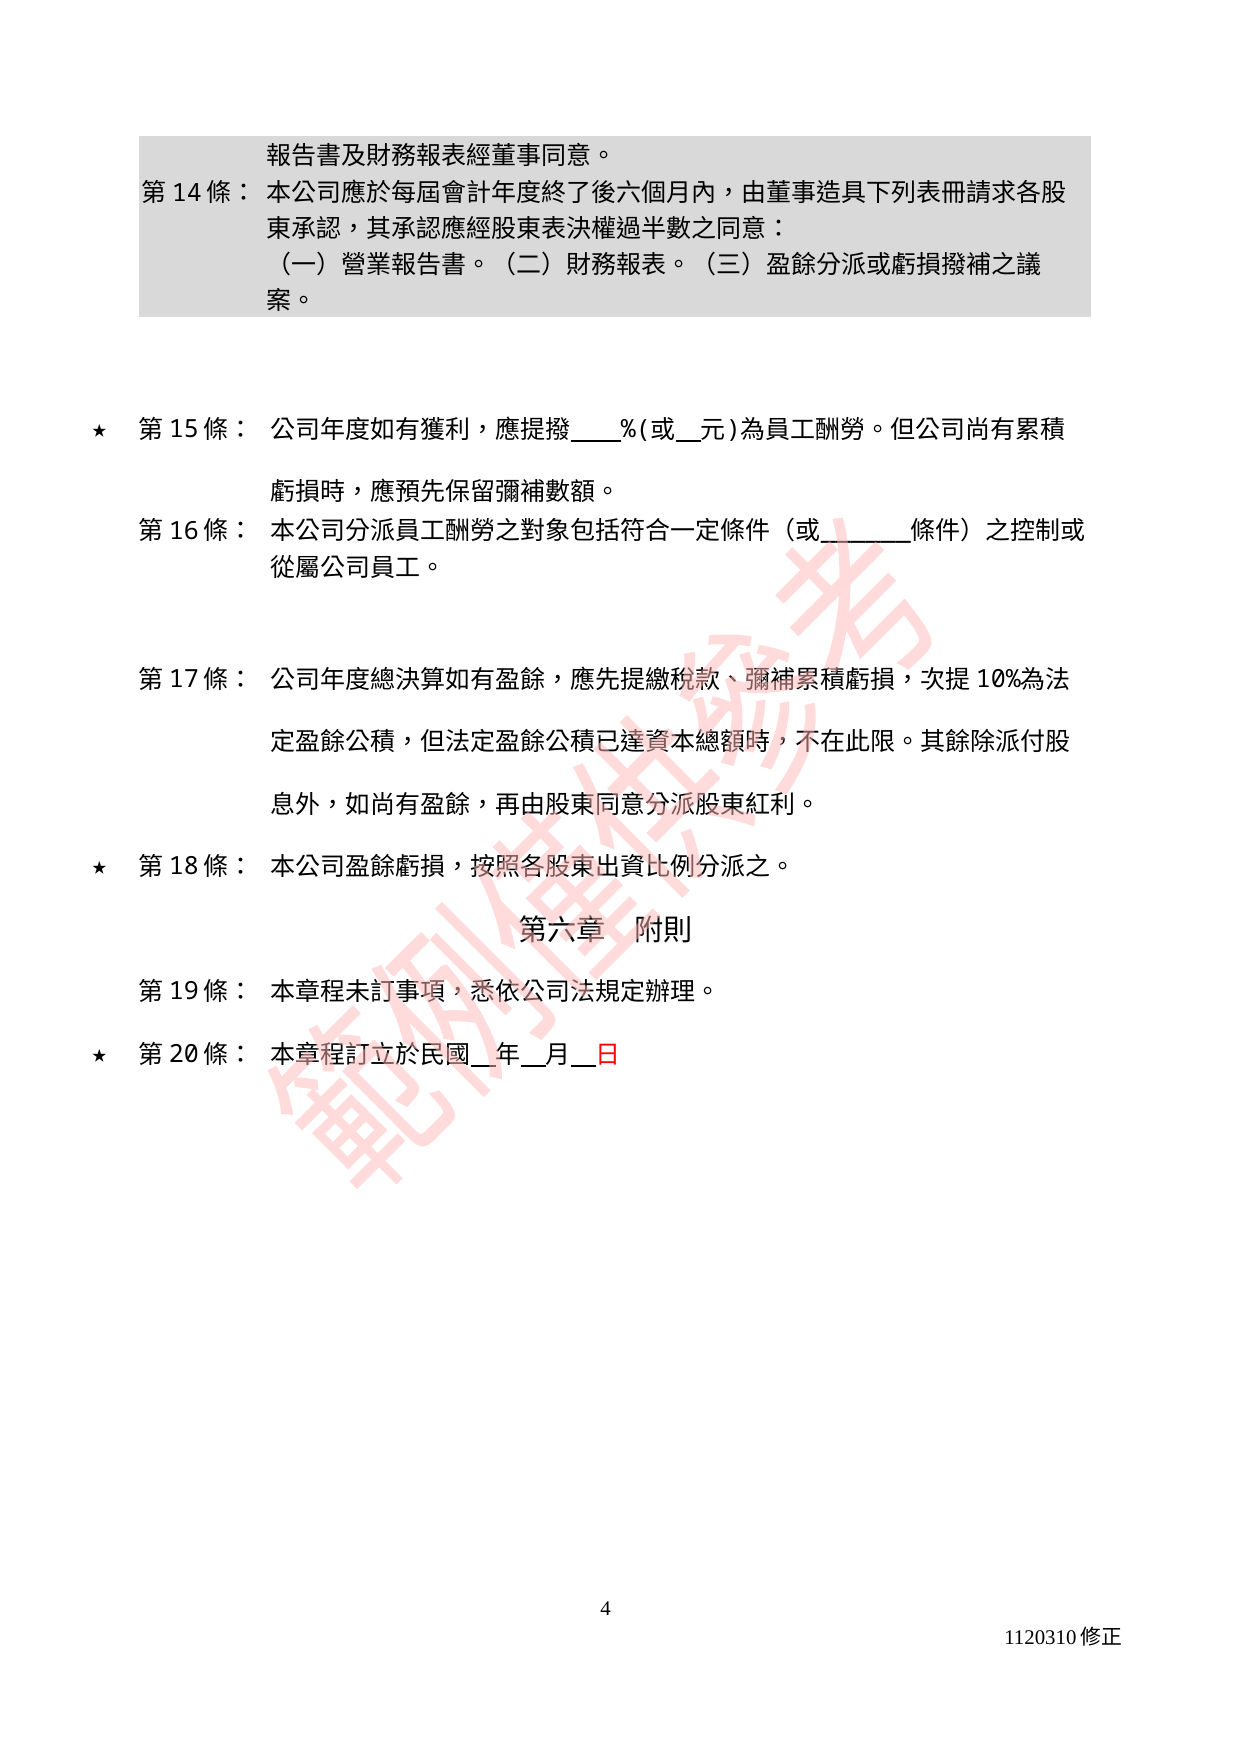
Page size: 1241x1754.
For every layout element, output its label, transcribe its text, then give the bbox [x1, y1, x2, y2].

table_header 本章程未訂事項，悉依公司法規定辦理。 [385, 969, 412, 993]
table_cell ★ [89, 823, 136, 886]
text 第六章 附則 [496, 886, 589, 948]
table_cell 本公司應於每屆會計年度終了後六個月內，由董事造具下列表冊請求各股東承認，其承認應經股東表決權過半數之同意： （一）營業報告書。（二）財務報表。（三）盈餘分派或虧損撥補之議案。 [263, 172, 1091, 317]
text 第六章 附則 [89, 886, 510, 948]
table_cell 本公司盈餘虧損，按照各股東出資比例分派之。 [491, 870, 547, 886]
table_header 第19條： [136, 948, 268, 1011]
table_cell 本公司盈餘虧損，按照各股東出資比例分派之。 [520, 839, 549, 861]
table_header 本章程未訂事項，悉依公司法規定辦理。 [404, 987, 431, 1011]
table_cell 本章程訂立於民國 年 月 日 [302, 1045, 363, 1073]
table_cell 本章程訂立於民國 年 月 日 [481, 1011, 1122, 1073]
table_header 本章程未訂事項，悉依公司法規定辦理。 [490, 948, 1122, 1011]
text 第六章 附則 [599, 886, 1122, 948]
table_cell 本公司盈餘虧損，按照各股東出資比例分派之。 [268, 823, 532, 886]
table_cell 第14條： [139, 172, 263, 317]
table_header 本章程未訂事項，悉依公司法規定辦理。 [453, 948, 509, 994]
table_cell 第17條： [136, 591, 268, 823]
table_header 本章程未訂事項，悉依公司法規定辦理。 [268, 948, 403, 1011]
table_cell 本章程訂立於民國 年 月 日 [268, 1011, 346, 1073]
table_cell 本公司分派員工酬勞之對象包括符合一定條件（或______條件）之控制或從屬公司員工。 [268, 511, 1091, 591]
table_cell 本章程訂立於民國 年 月 日 [359, 1056, 392, 1073]
table_cell 本公司盈餘虧損，按照各股東出資比例分派之。 [565, 866, 587, 886]
table_cell [89, 511, 136, 591]
table_header 本章程未訂事項，悉依公司法規定辦理。 [506, 988, 536, 1011]
table_header [89, 948, 136, 1011]
table_header 本章程未訂事項，悉依公司法規定辦理。 [411, 948, 500, 1011]
table_cell [89, 172, 139, 317]
table_cell ★ [89, 1011, 136, 1073]
table_header 第15條： [136, 386, 268, 511]
table_cell [89, 136, 139, 172]
text 第六章 附則 [595, 935, 616, 948]
table_header ★ [89, 386, 136, 511]
text 第六章 附則 [584, 886, 605, 901]
table_cell 報告書及財務報表經董事同意。 [263, 136, 1091, 172]
table_cell [139, 136, 263, 172]
table_cell 公司年度總決算如有盈餘，應先提繳稅款、彌補累積虧損，次提10%為法定盈餘公積，但法定盈餘公積已達資本總額時，不在此限。其餘除派付股息外，如尚有盈餘，再由股東同意分派股東紅利。 [268, 591, 1091, 823]
table_header 公司年度如有獲利，應提撥 %(或 元)為員工酬勞。但公司尚有累積虧損時，應預先保留彌補數額。 [268, 386, 1091, 511]
table_cell [89, 591, 136, 823]
table_cell 本公司盈餘虧損，按照各股東出資比例分派之。 [624, 823, 1091, 886]
text 第六章 附則 [511, 926, 533, 948]
table_cell 第20條： [136, 1011, 268, 1073]
text 第六章 附則 [541, 886, 567, 909]
text 第六章 附則 [556, 903, 582, 923]
table_header 本章程未訂事項，悉依公司法規定辦理。 [437, 980, 467, 1010]
table_cell 本章程訂立於民國 年 月 日 [413, 1011, 489, 1073]
table_cell 第16條： [136, 511, 268, 591]
table_cell 本公司盈餘虧損，按照各股東出資比例分派之。 [549, 823, 669, 886]
table_cell 第18條： [136, 823, 268, 886]
table_cell 本章程訂立於民國 年 月 日 [342, 1011, 458, 1073]
